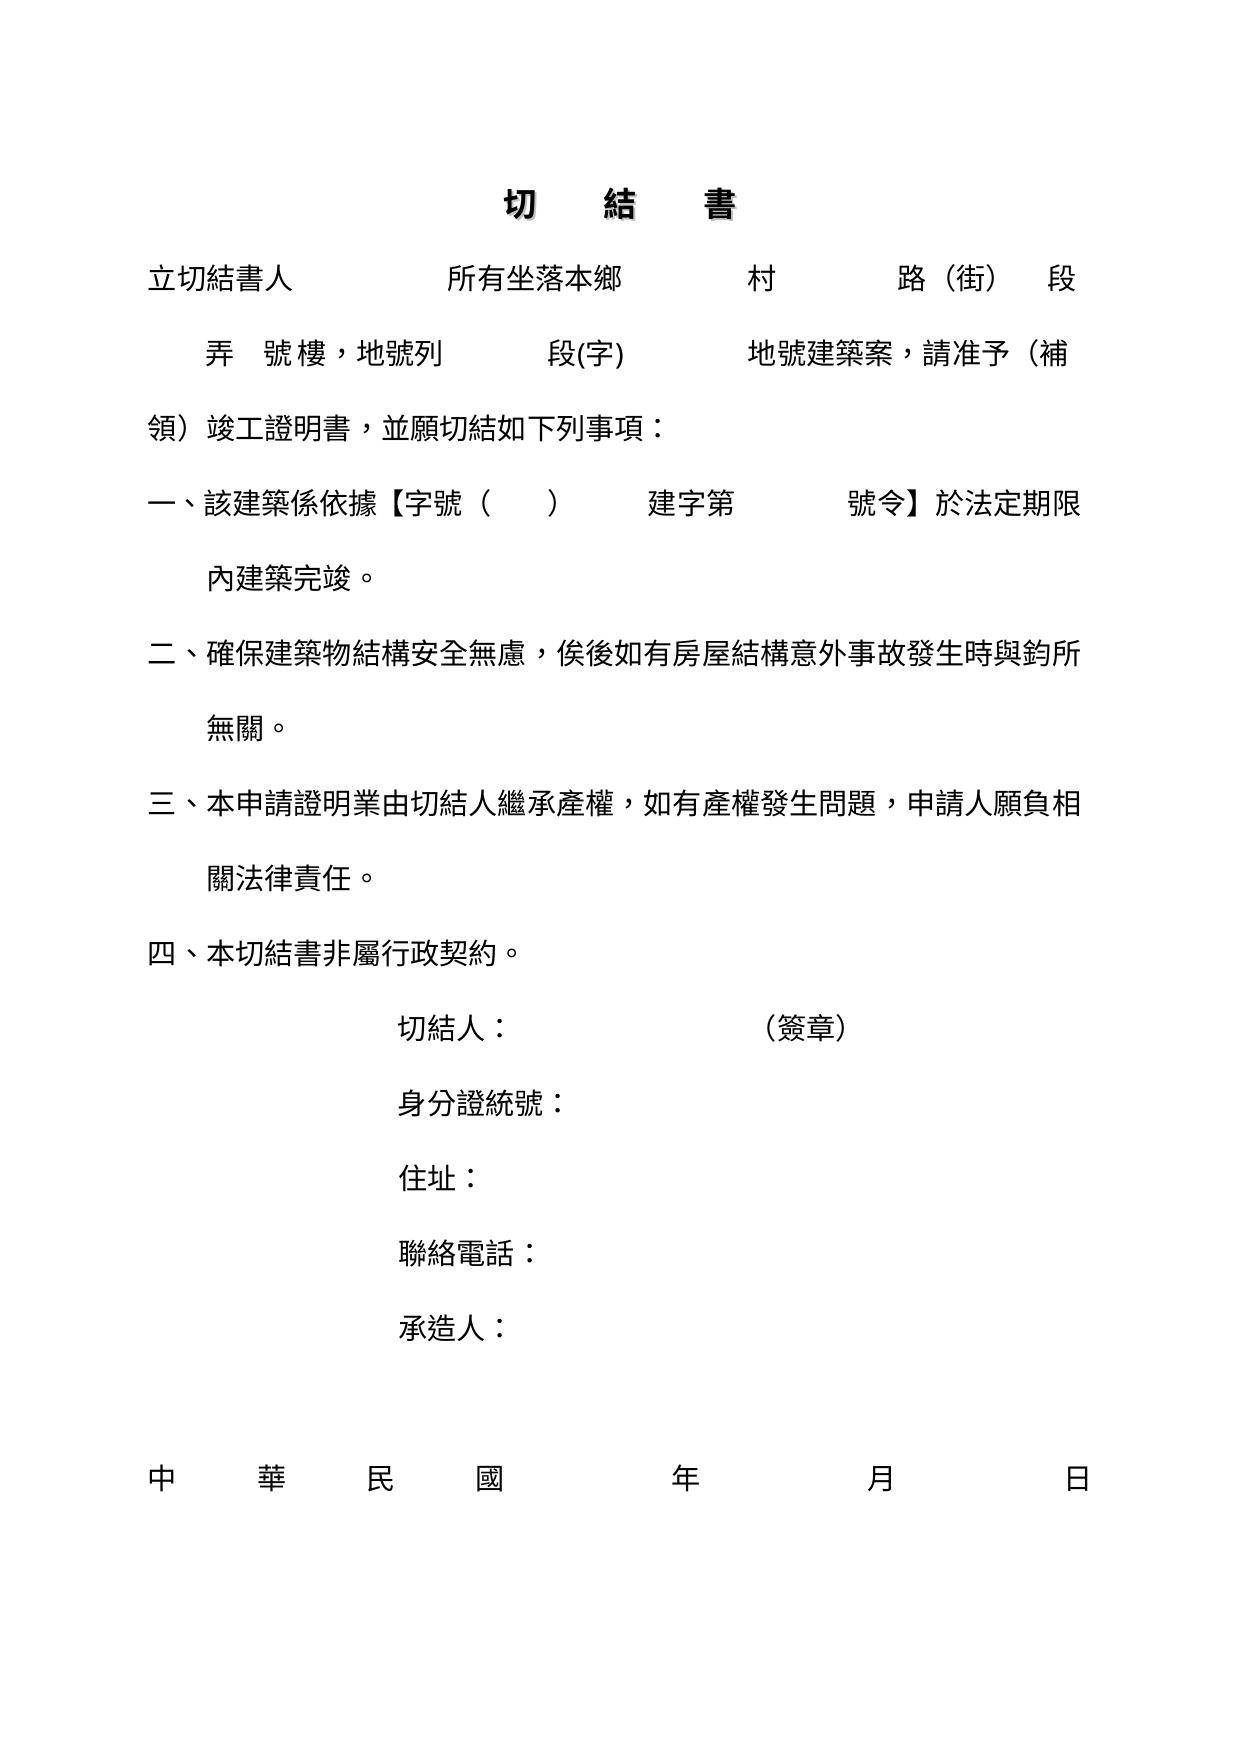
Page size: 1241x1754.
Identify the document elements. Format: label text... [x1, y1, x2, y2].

text 聯絡電話： [348, 1214, 1092, 1289]
text 切 結 書 [148, 164, 1092, 239]
text 三、本申請證明業由切結人繼承產權，如有產權發生問題，申請人願負相關法律責任。 [148, 764, 1092, 914]
text 立切結書人 所有坐落本鄉 村 路（街） 段 弄 號 樓，地號列 段(字) 地號建築案，請准予（補領）竣工證明書，並願切結如下列事項： [148, 239, 1092, 464]
text 身分證統號： [348, 1064, 1092, 1139]
text 中華民國 年 月 日 [148, 1439, 1092, 1514]
text 切結人： （簽章） [348, 989, 1092, 1064]
text 四、本切結書非屬行政契約。 [148, 914, 1092, 989]
text 二、確保建築物結構安全無慮，俟後如有房屋結構意外事故發生時與鈞所無關。 [148, 614, 1092, 764]
text 住址： [348, 1139, 1092, 1214]
text 一、該建築係依據【字號（ ） 建字第 號令】於法定期限內建築完竣。 [148, 464, 1092, 614]
text 承造人： [348, 1289, 1092, 1364]
